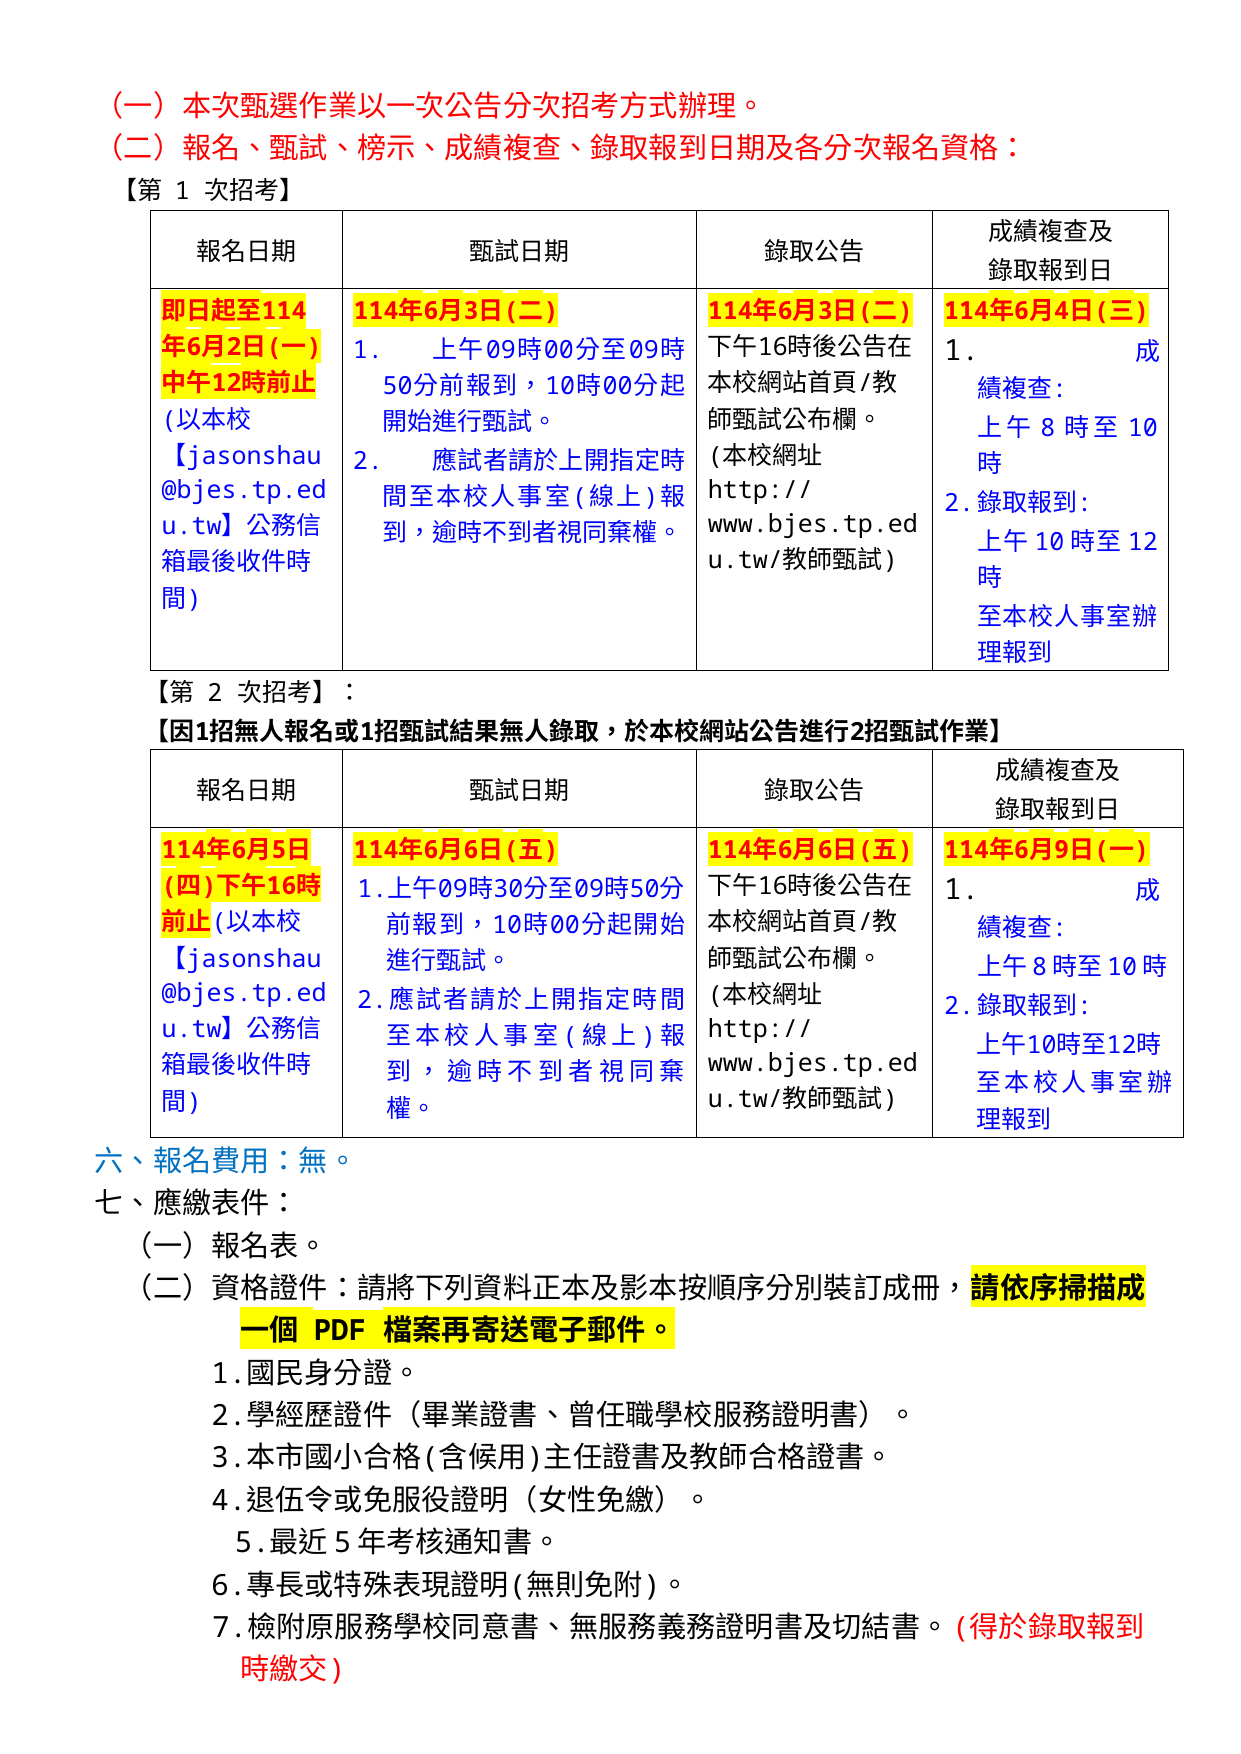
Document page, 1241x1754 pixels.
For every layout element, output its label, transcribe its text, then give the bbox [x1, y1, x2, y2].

text 【第 2 次招考】： [94, 672, 1146, 708]
table_cell 即日起至114年6月2日(一)中午12時前止(以本校【jasonshau@bjes.tp.edu.tw】公務信箱最後收件時間) [151, 289, 342, 670]
text （一）報名表。 [94, 1222, 1146, 1264]
table_header 成績複查及 錄取報到日 [933, 750, 1183, 827]
table_cell 114年6月6日(五) 1.上午09時30分至09時50分前報到，10時00分起開始進行甄試。 2.應試者請於上開指定時間至本校人事室(線上)報到，逾時不到者視同棄權。 [343, 828, 696, 1137]
table_header 報名日期 [151, 750, 342, 827]
text 【因1招無人報名或1招甄試結果無人錄取，於本校網站公告進行2招甄試作業】 [94, 711, 1146, 747]
text （二）報名、甄試、榜示、成績複查、錄取報到日期及各分次報名資格： [94, 125, 1146, 167]
text （二）資格證件：請將下列資料正本及影本按順序分別裝訂成冊，請依序掃描成一個 PDF 檔案再寄送電子郵件。 [94, 1264, 1146, 1349]
text 5.最近5年考核通知書。 [94, 1519, 1146, 1561]
table_cell 114年6月5日(四)下午16時前止(以本校【jasonshau@bjes.tp.edu.tw】公務信箱最後收件時間) [151, 828, 342, 1137]
table_cell 114年6月3日(二) 上午09時00分至09時50分前報到，10時00分起開始進行甄試。 應試者請於上開指定時間至本校人事室(線上)報到，逾時不到者視同棄權。 [343, 289, 696, 670]
table_cell 114年6月6日(五)下午16時後公告在本校網站首頁/教師甄試公布欄。(本校網址http://www.bjes.tp.edu.tw/教師甄試) [697, 828, 932, 1137]
table_header 甄試日期 [343, 211, 696, 288]
text 2.學經歷證件（畢業證書、曾任職學校服務證明書）。 [94, 1392, 1146, 1434]
text 七、應繳表件： [94, 1180, 1146, 1222]
table_header 甄試日期 [343, 750, 696, 827]
text 1.國民身分證。 [94, 1349, 1146, 1392]
text 6.專長或特殊表現證明(無則免附)。 [94, 1561, 1146, 1603]
table_header 錄取公告 [697, 750, 932, 827]
table_cell 114年6月4日(三) 成績複查: 上午8時至10時 錄取報到: 上午10時至12時 至本校人事室辦理報到 [933, 289, 1168, 670]
table_header 錄取公告 [697, 211, 932, 288]
text （一）本次甄選作業以一次公告分次招考方式辦理。 [94, 83, 1146, 125]
table_header 成績複查及 錄取報到日 [933, 211, 1168, 288]
table_cell 114年6月9日(一) 成績複查: 上午8時至10時 錄取報到: 上午10時至12時 至本校人事室辦理報到 [933, 828, 1183, 1137]
text 7.檢附原服務學校同意書、無服務義務證明書及切結書。(得於錄取報到時繳交) [94, 1603, 1146, 1688]
table_header 報名日期 [151, 211, 342, 288]
text 六、報名費用：無。 [94, 1138, 1146, 1180]
text 4.退伍令或免服役證明（女性免繳）。 [94, 1476, 1146, 1519]
text 【第 1 次招考】 [94, 168, 1146, 208]
table_cell 114年6月3日(二)下午16時後公告在本校網站首頁/教師甄試公布欄。(本校網址http://www.bjes.tp.edu.tw/教師甄試) [697, 289, 932, 670]
text 3.本市國小合格(含候用)主任證書及教師合格證書。 [94, 1434, 1146, 1476]
